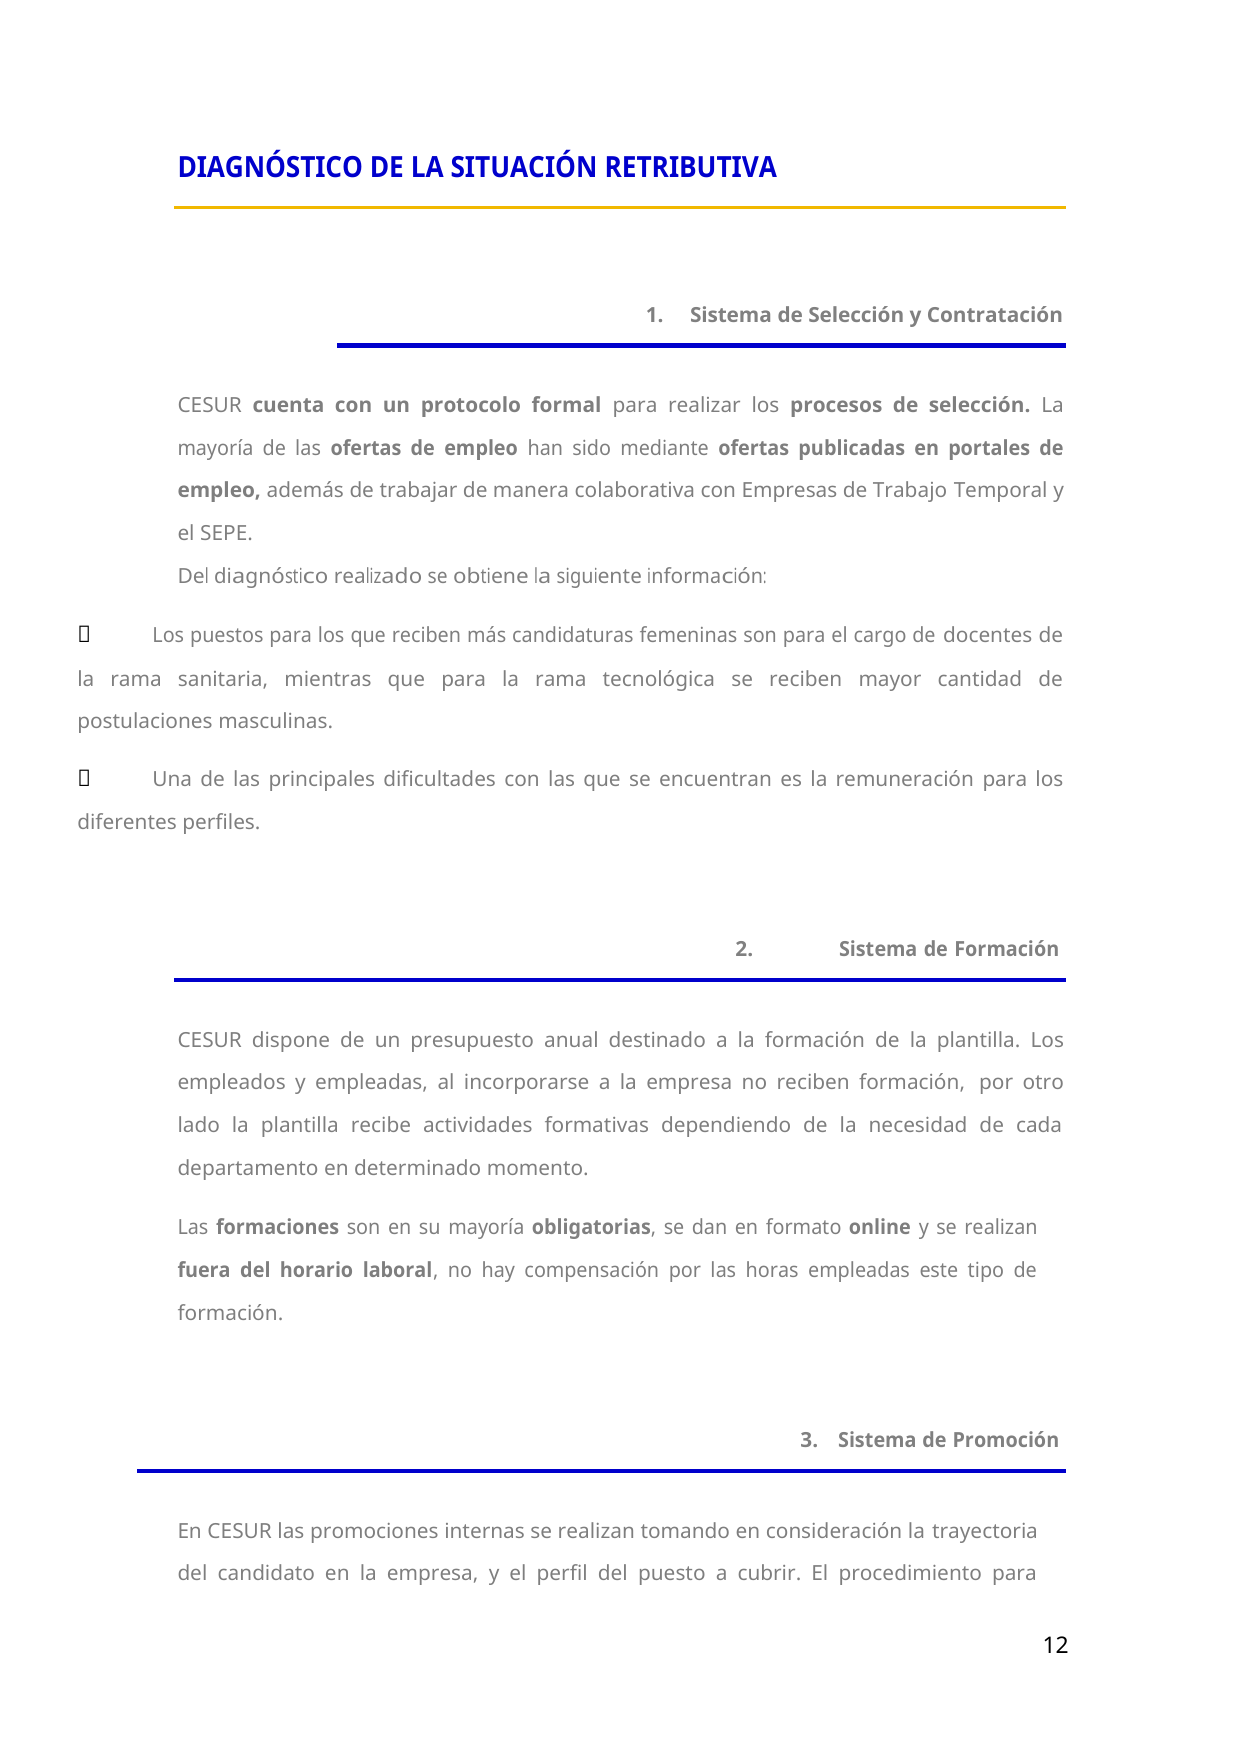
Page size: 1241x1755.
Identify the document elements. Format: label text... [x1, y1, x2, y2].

list Los puestos para los que reciben más candidaturas femeninas son para el cargo de docentes de la rama sanitaria, mientras que para la rama tecnológica se reciben mayor cantidad de postulaciones masculinas. [77, 618, 1063, 735]
list Sistema de Promoción [800, 1426, 1195, 1454]
list Sistema de Selección y Contratación [646, 300, 1195, 328]
text CESUR cuenta con un protocolo formal para realizar los procesos de selección. La mayoría de las ofertas de empleo han sido mediante ofertas publicadas en portales de empleo, además de trabajar de manera colaborativa con Empresas de Trabajo Temporal y el SEPE. [177, 390, 1064, 546]
list Sistema de Formación [735, 934, 1195, 963]
text Del diagnóstico realizado se obtiene la siguiente información: [177, 561, 1195, 589]
list Una de las principales dificultades con las que se encuentran es la remuneración para los diferentes perfiles. [77, 762, 1063, 836]
subtitle DIAGNÓSTICO DE LA SITUACIÓN RETRIBUTIVA [177, 146, 1195, 186]
text CESUR dispone de un presupuesto anual destinado a la formación de la plantilla. Los empleados y empleadas, al incorporarse a la empresa no reciben formación, por otro lado la plantilla recibe actividades formativas dependiendo de la necesidad de cada departamento en determinado momento. [177, 1025, 1064, 1181]
text Las formaciones son en su mayoría obligatorias, se dan en formato online y se realizan fuera del horario laboral, no hay compensación por las horas empleadas este tipo de formación. [177, 1212, 1038, 1327]
text En CESUR las promociones internas se realizan tomando en consideración la trayectoria del candidato en la empresa, y el perfil del puesto a cubrir. El procedimiento para [177, 1516, 1038, 1587]
